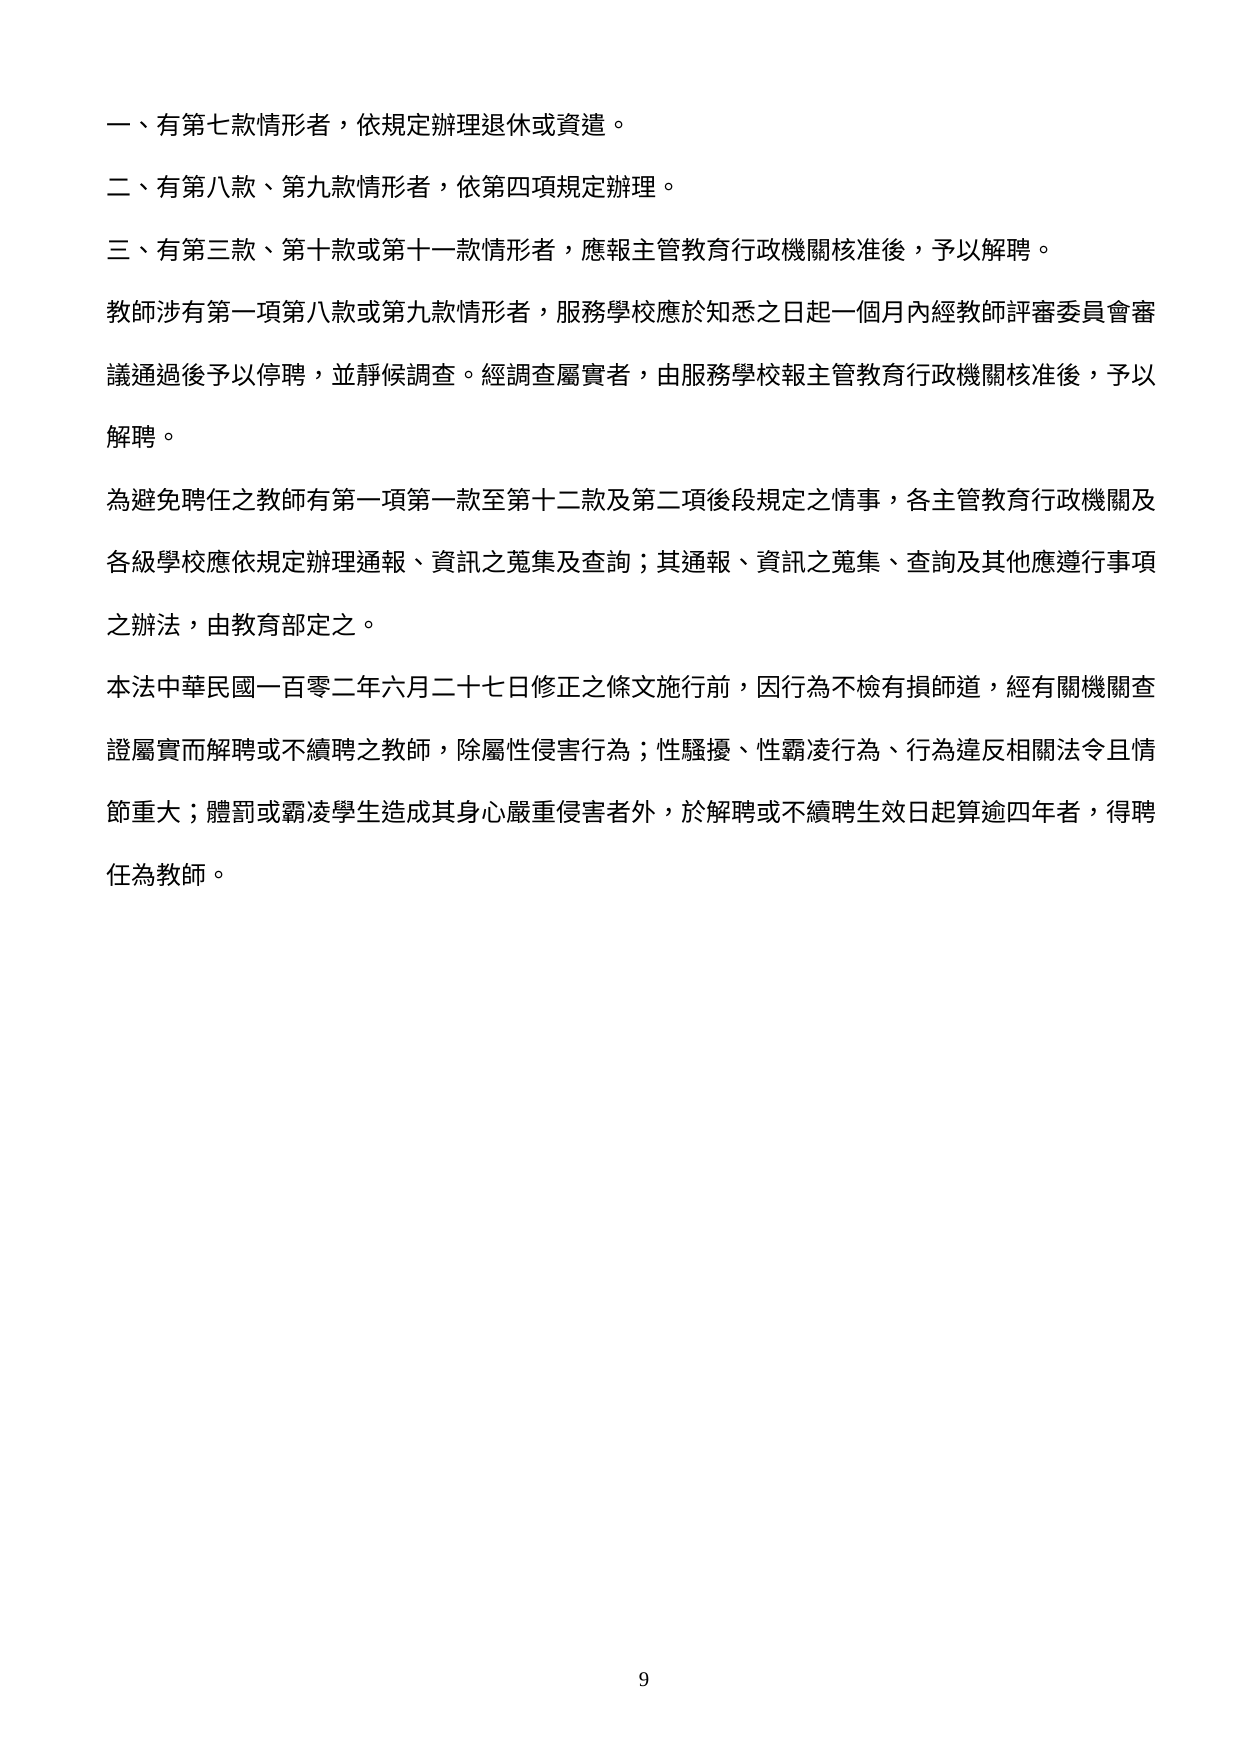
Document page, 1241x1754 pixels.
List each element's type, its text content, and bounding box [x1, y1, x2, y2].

text 本法中華民國一百零二年六月二十七日修正之條文施行前，因行為不檢有損師道，經有關機關查證屬實而解聘或不續聘之教師，除屬性侵害行為；性騷擾、性霸凌行為、行為違反相關法令且情節重大；體罰或霸凌學生造成其身心嚴重侵害者外，於解聘或不續聘生效日起算逾四年者，得聘任為教師。 [106, 644, 1181, 894]
text 二、有第八款、第九款情形者，依第四項規定辦理。 [106, 144, 1181, 207]
text 一、有第七款情形者，依規定辦理退休或資遣。 [106, 82, 1181, 144]
text 三、有第三款、第十款或第十一款情形者，應報主管教育行政機關核准後，予以解聘。 [106, 207, 1181, 269]
text 為避免聘任之教師有第一項第一款至第十二款及第二項後段規定之情事，各主管教育行政機關及各級學校應依規定辦理通報、資訊之蒐集及查詢；其通報、資訊之蒐集、查詢及其他應遵行事項之辦法，由教育部定之。 [106, 457, 1181, 644]
text 教師涉有第一項第八款或第九款情形者，服務學校應於知悉之日起一個月內經教師評審委員會審議通過後予以停聘，並靜候調查。經調查屬實者，由服務學校報主管教育行政機關核准後，予以解聘。 [106, 269, 1181, 457]
